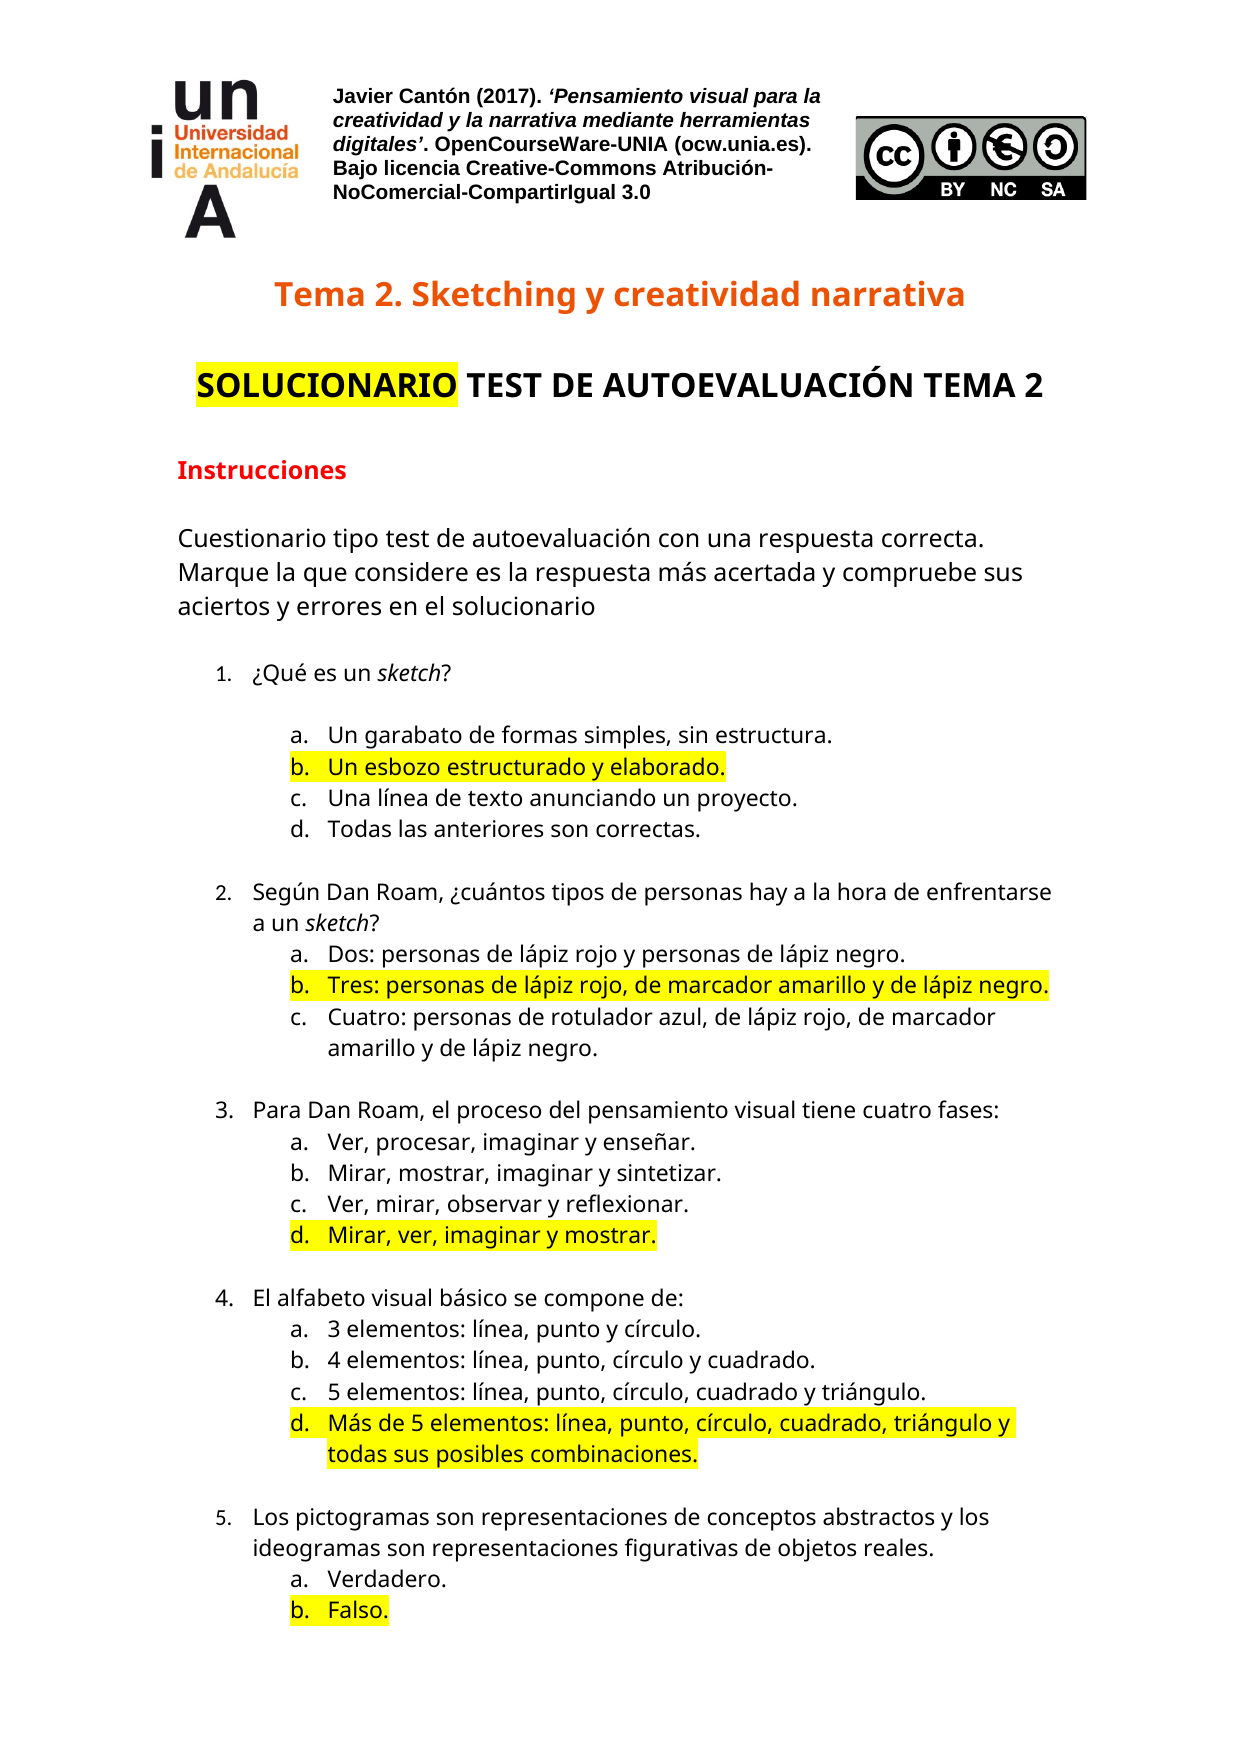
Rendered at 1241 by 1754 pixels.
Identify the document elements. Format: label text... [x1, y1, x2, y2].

text Tema 2. Sketching y creatividad narrativa [177, 271, 1063, 316]
list Para Dan Roam, el proceso del pensamiento visual tiene cuatro fases: [215, 1094, 1063, 1126]
list 4 elementos: línea, punto, círculo y cuadrado. [290, 1344, 1063, 1376]
text Instrucciones [177, 453, 1063, 487]
list Una línea de texto anunciando un proyecto. [290, 782, 1063, 813]
list ¿Qué es un sketch? [215, 657, 1063, 688]
list Los pictogramas son representaciones de conceptos abstractos y los ideogramas son representaciones figurativas de objetos reales. [215, 1501, 1063, 1563]
list Un garabato de formas simples, sin estructura. [290, 719, 1063, 751]
list Mirar, mostrar, imaginar y sintetizar. [290, 1157, 1063, 1188]
text SOLUCIONARIO TEST DE AUTOEVALUACIÓN TEMA 2 [177, 362, 1063, 407]
list Un esbozo estructurado y elaborado. [290, 751, 1063, 782]
list Todas las anteriores son correctas. [290, 813, 1063, 844]
list Mirar, ver, imaginar y mostrar. [290, 1219, 1063, 1251]
list 3 elementos: línea, punto y círculo. [290, 1313, 1063, 1344]
list El alfabeto visual básico se compone de: [215, 1282, 1063, 1313]
list Ver, procesar, imaginar y enseñar. [290, 1126, 1063, 1157]
list Verdadero. [290, 1563, 1063, 1594]
list Más de 5 elementos: línea, punto, círculo, cuadrado, triángulo y todas sus posibles combinaciones. [290, 1407, 1063, 1469]
list Cuatro: personas de rotulador azul, de lápiz rojo, de marcador amarillo y de lápiz negro. [290, 1001, 1063, 1063]
list Tres: personas de lápiz rojo, de marcador amarillo y de lápiz negro. [290, 969, 1063, 1001]
list Ver, mirar, observar y reflexionar. [290, 1188, 1063, 1219]
list Dos: personas de lápiz rojo y personas de lápiz negro. [290, 938, 1063, 969]
list Según Dan Roam, ¿cuántos tipos de personas hay a la hora de enfrentarse a un sketch? [215, 876, 1063, 938]
list 5 elementos: línea, punto, círculo, cuadrado y triángulo. [290, 1376, 1063, 1407]
list Falso. [290, 1594, 1063, 1626]
text Cuestionario tipo test de autoevaluación con una respuesta correcta. Marque la que considere es la respuesta más acertada y compruebe sus aciertos y errores en el solucionario [177, 521, 1063, 623]
